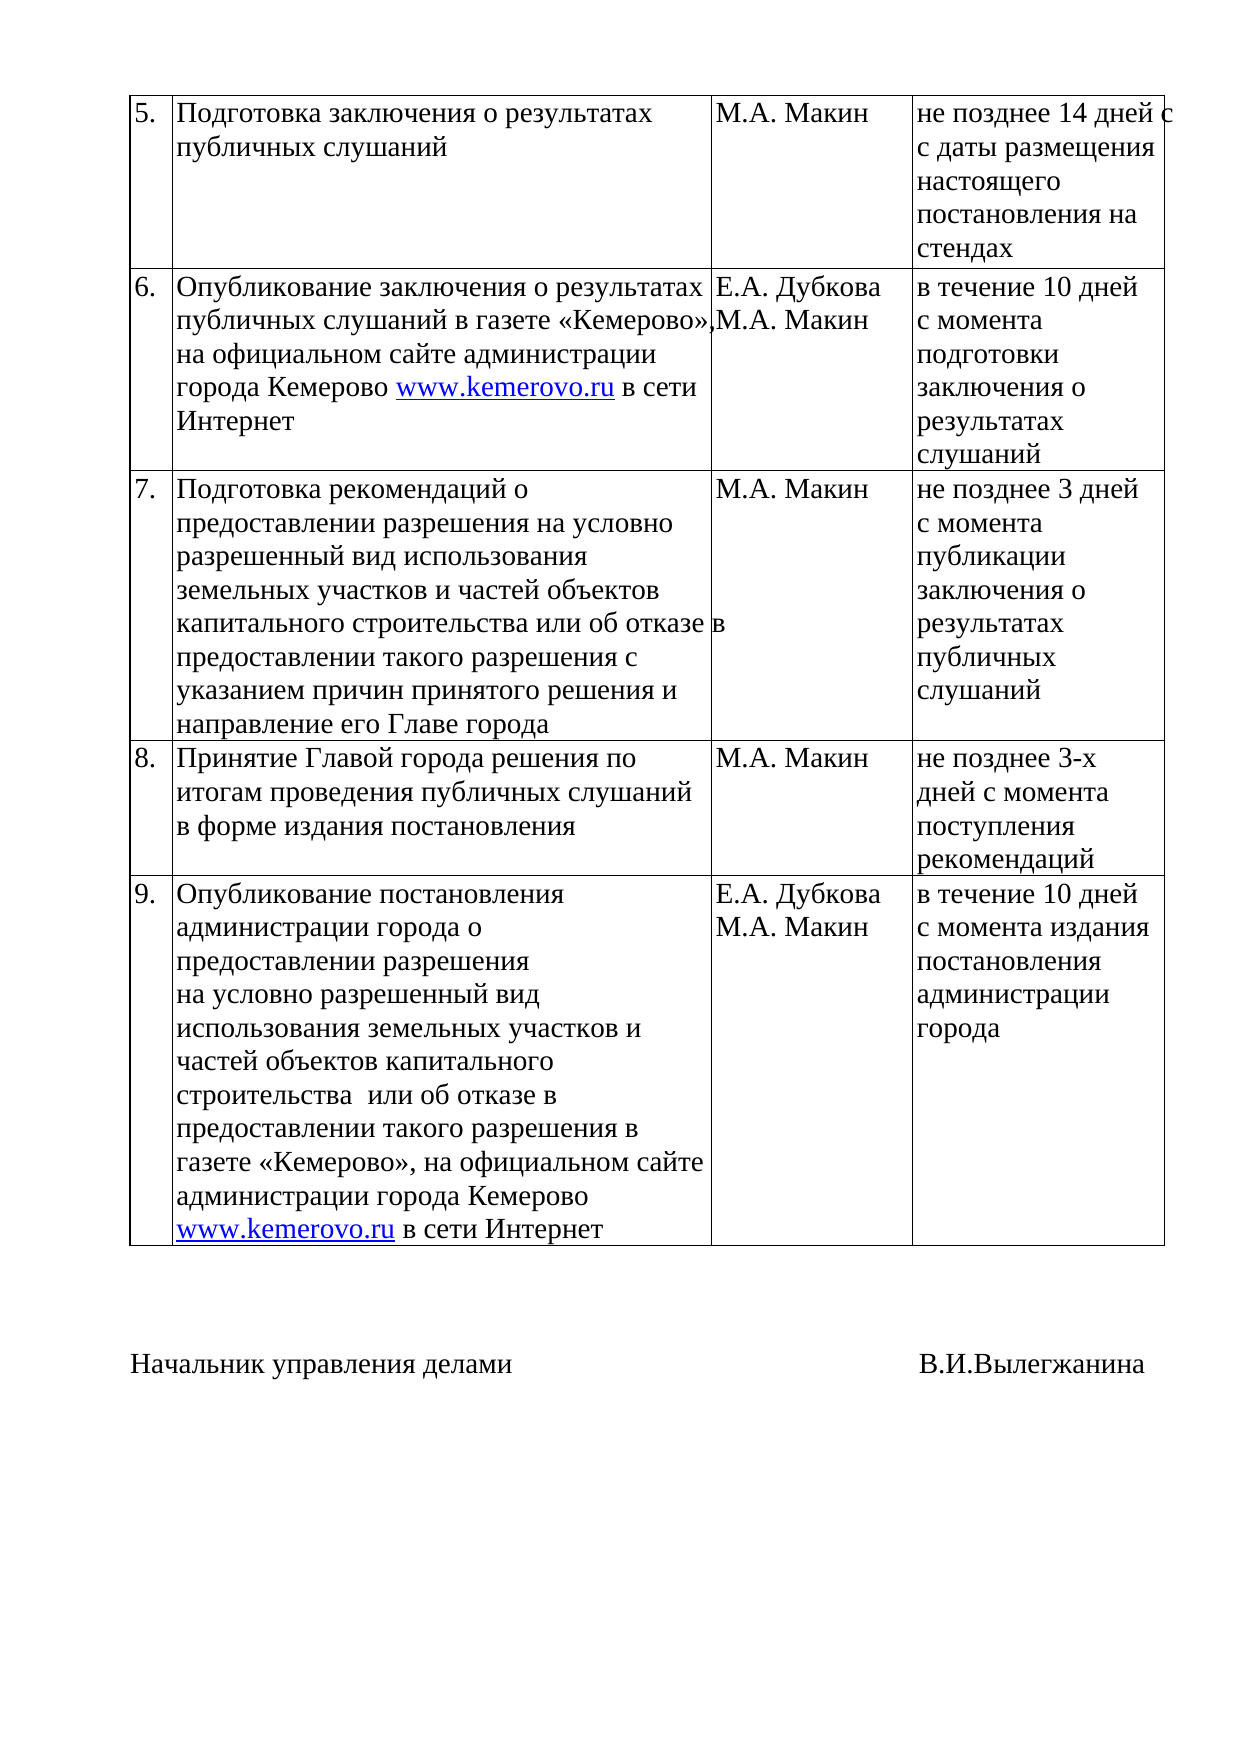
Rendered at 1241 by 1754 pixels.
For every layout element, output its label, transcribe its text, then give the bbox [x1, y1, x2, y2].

table_cell Опубликование заключения о результатах публичных слушаний в газете «Кемерово», на официальном сайте администрации города Кемерово www.kemerovo.ru в сети Интернет [173, 269, 711, 470]
table_cell 8. [131, 741, 172, 875]
table_cell 5. [131, 96, 172, 268]
table_cell Подготовка заключения о результатах публичных слушаний [173, 96, 711, 268]
table_cell Принятие Главой города решения по итогам проведения публичных слушаний в форме издания постановления [173, 741, 711, 875]
text Начальник управления делами В.И.Вылегжанина [130, 1346, 1164, 1380]
table_cell не позднее 3 дней с момента публикации заключения о результатах публичных слушаний [913, 471, 1164, 739]
table_cell Е.А. Дубкова М.А. Макин [712, 269, 912, 470]
table_cell не позднее 14 дней с с даты размещения настоящего постановления на стендах [913, 96, 1164, 268]
table_cell в течение 10 дней с момента издания постановления администрации города [913, 876, 1164, 1245]
table_cell М.А. Макин [712, 471, 912, 739]
table_cell М.А. Макин [712, 96, 912, 268]
table_cell 9. [131, 876, 172, 1245]
table_cell Е.А. Дубкова М.А. Макин [712, 876, 912, 1245]
table_cell 7. [131, 471, 172, 739]
table_cell М.А. Макин [712, 741, 912, 875]
table_cell 6. [131, 269, 172, 470]
